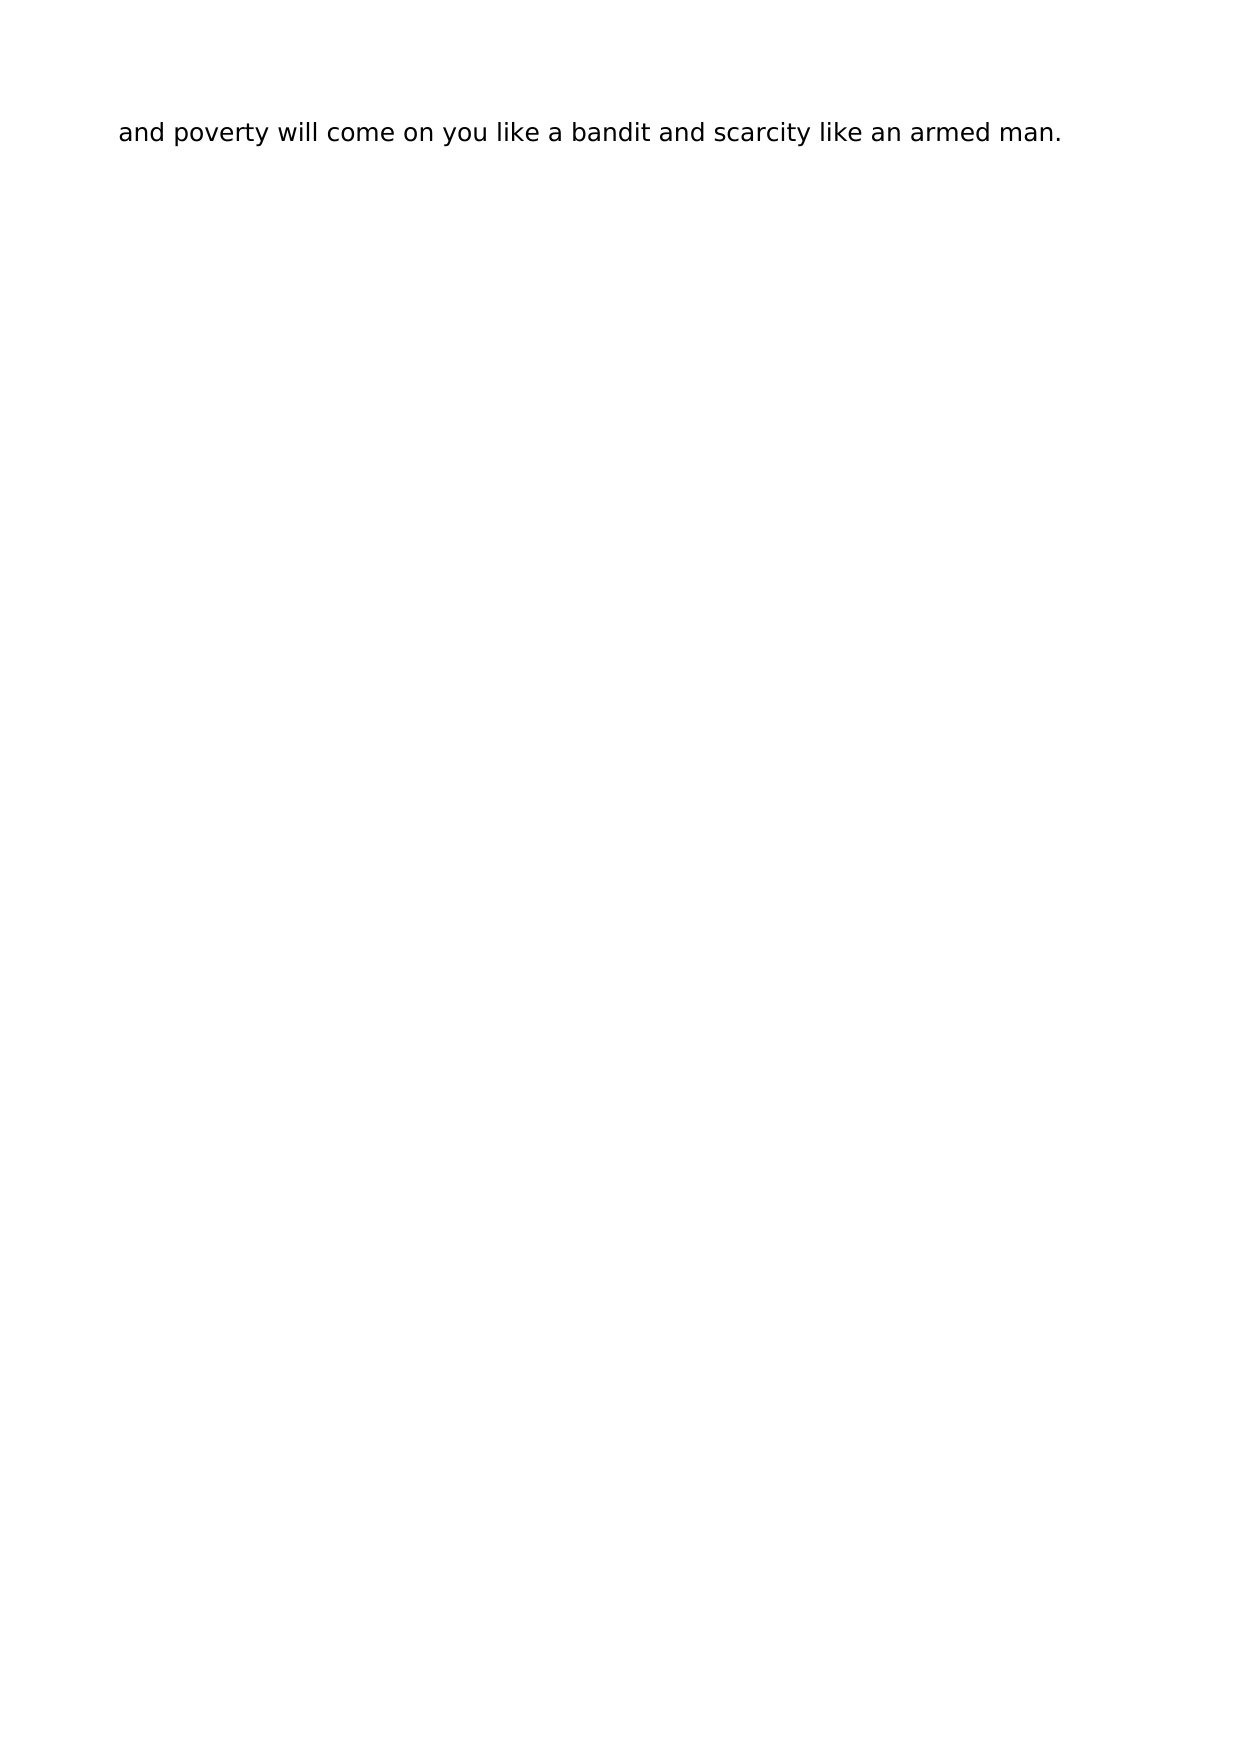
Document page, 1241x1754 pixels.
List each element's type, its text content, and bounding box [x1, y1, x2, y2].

text and poverty will come on you like a bandit and scarcity like an armed man. [118, 118, 1122, 147]
